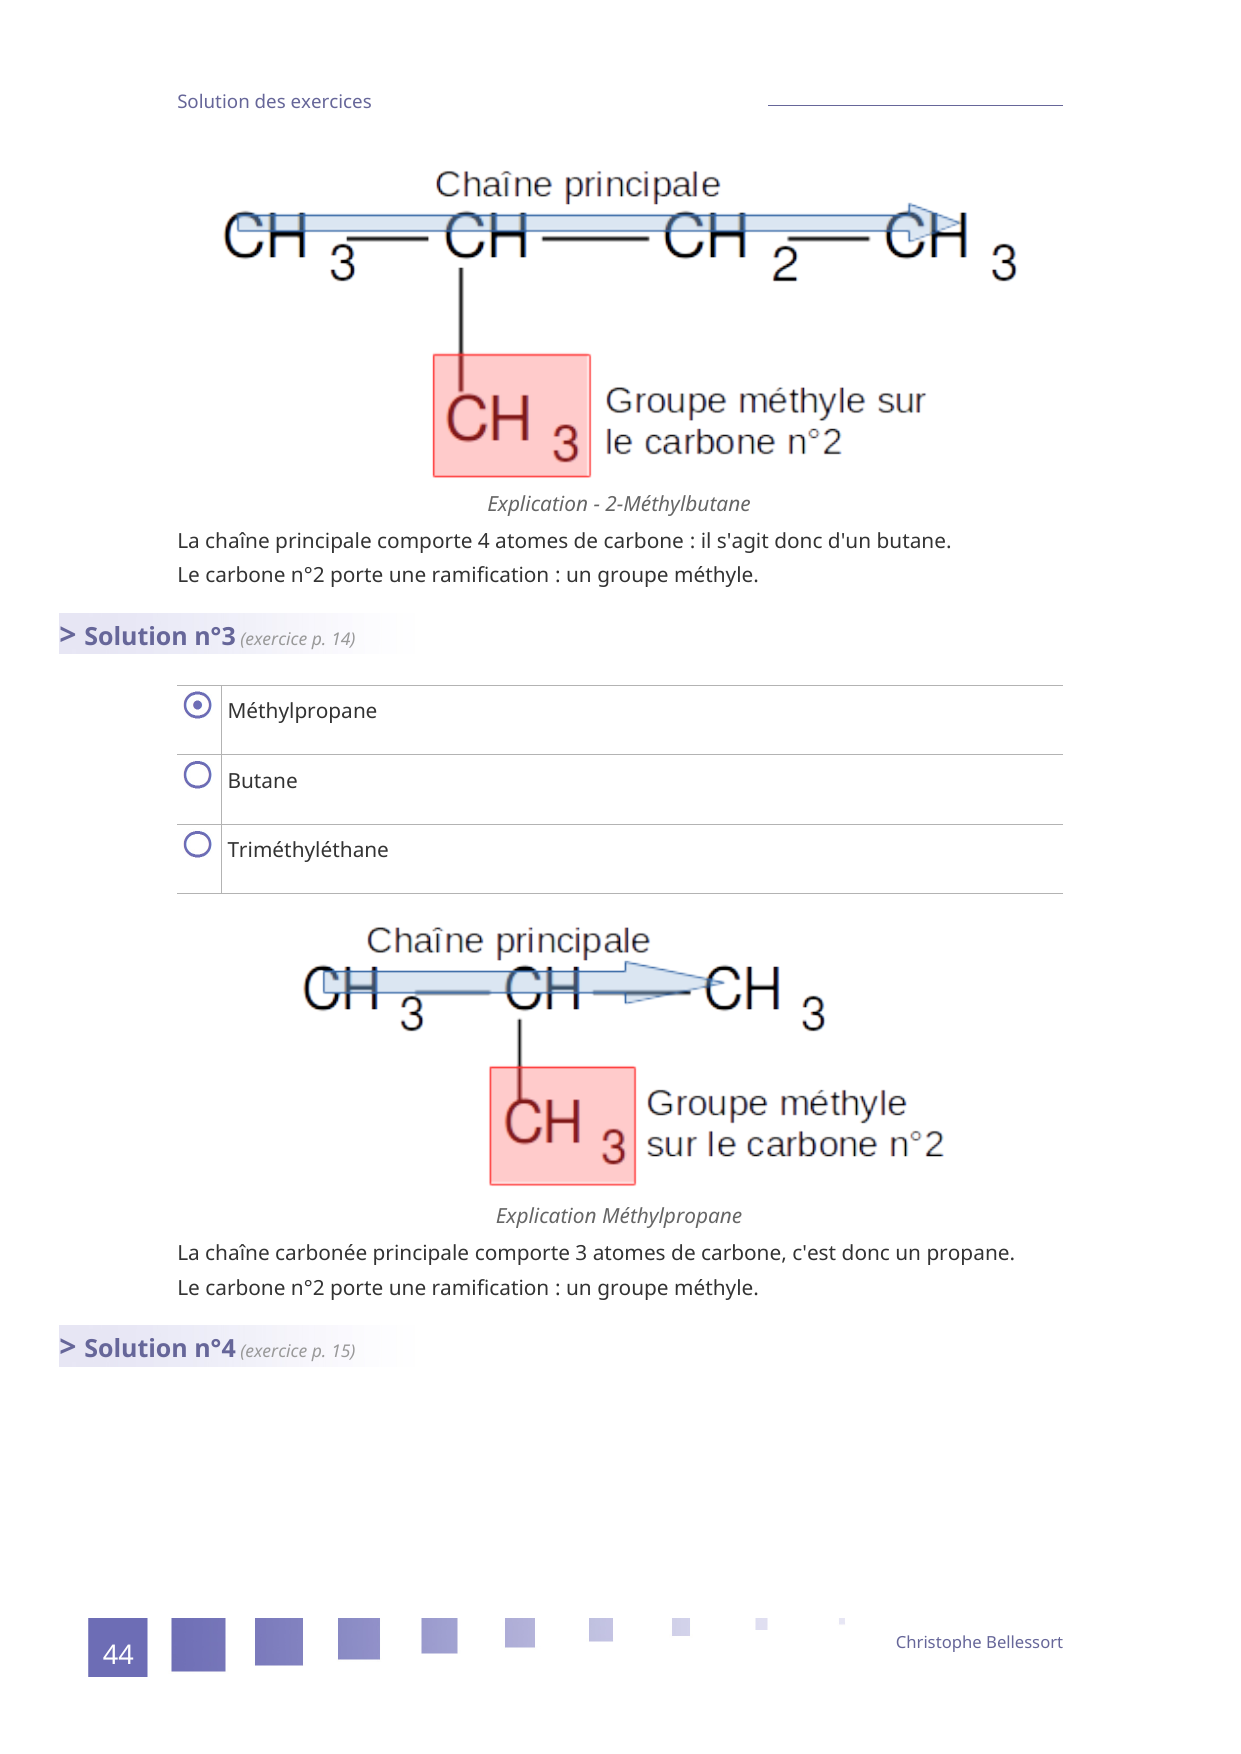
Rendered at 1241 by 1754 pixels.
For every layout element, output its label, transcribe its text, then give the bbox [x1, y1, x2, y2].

table_header [177, 686, 221, 754]
picture [288, 918, 952, 1202]
title > Solution n°4 (exercice p. 15) [59, 1326, 1063, 1366]
text Le carbone n°2 porte une ramification : un groupe méthyle. [177, 560, 1063, 589]
title > Solution n°3 (exercice p. 14) [59, 613, 1063, 654]
title Explication Méthylpropane [177, 1202, 1063, 1230]
picture [88, 1618, 889, 1678]
picture [182, 760, 213, 790]
title Explication - 2-Méthylbutane [177, 489, 1063, 518]
picture [212, 148, 1028, 490]
table_header Méthylpropane [222, 686, 1063, 754]
picture [182, 690, 213, 720]
table_cell Triméthyléthane [222, 825, 1063, 893]
table_cell [177, 825, 221, 893]
table_cell [177, 755, 221, 824]
text La chaîne principale comporte 4 atomes de carbone : il s'agit donc d'un butane. [177, 526, 1063, 554]
text La chaîne carbonée principale comporte 3 atomes de carbone, c'est donc un propane. [177, 1238, 1063, 1267]
text Le carbone n°2 porte une ramification : un groupe méthyle. [177, 1273, 1063, 1301]
picture [182, 829, 213, 859]
table_cell Butane [222, 755, 1063, 824]
